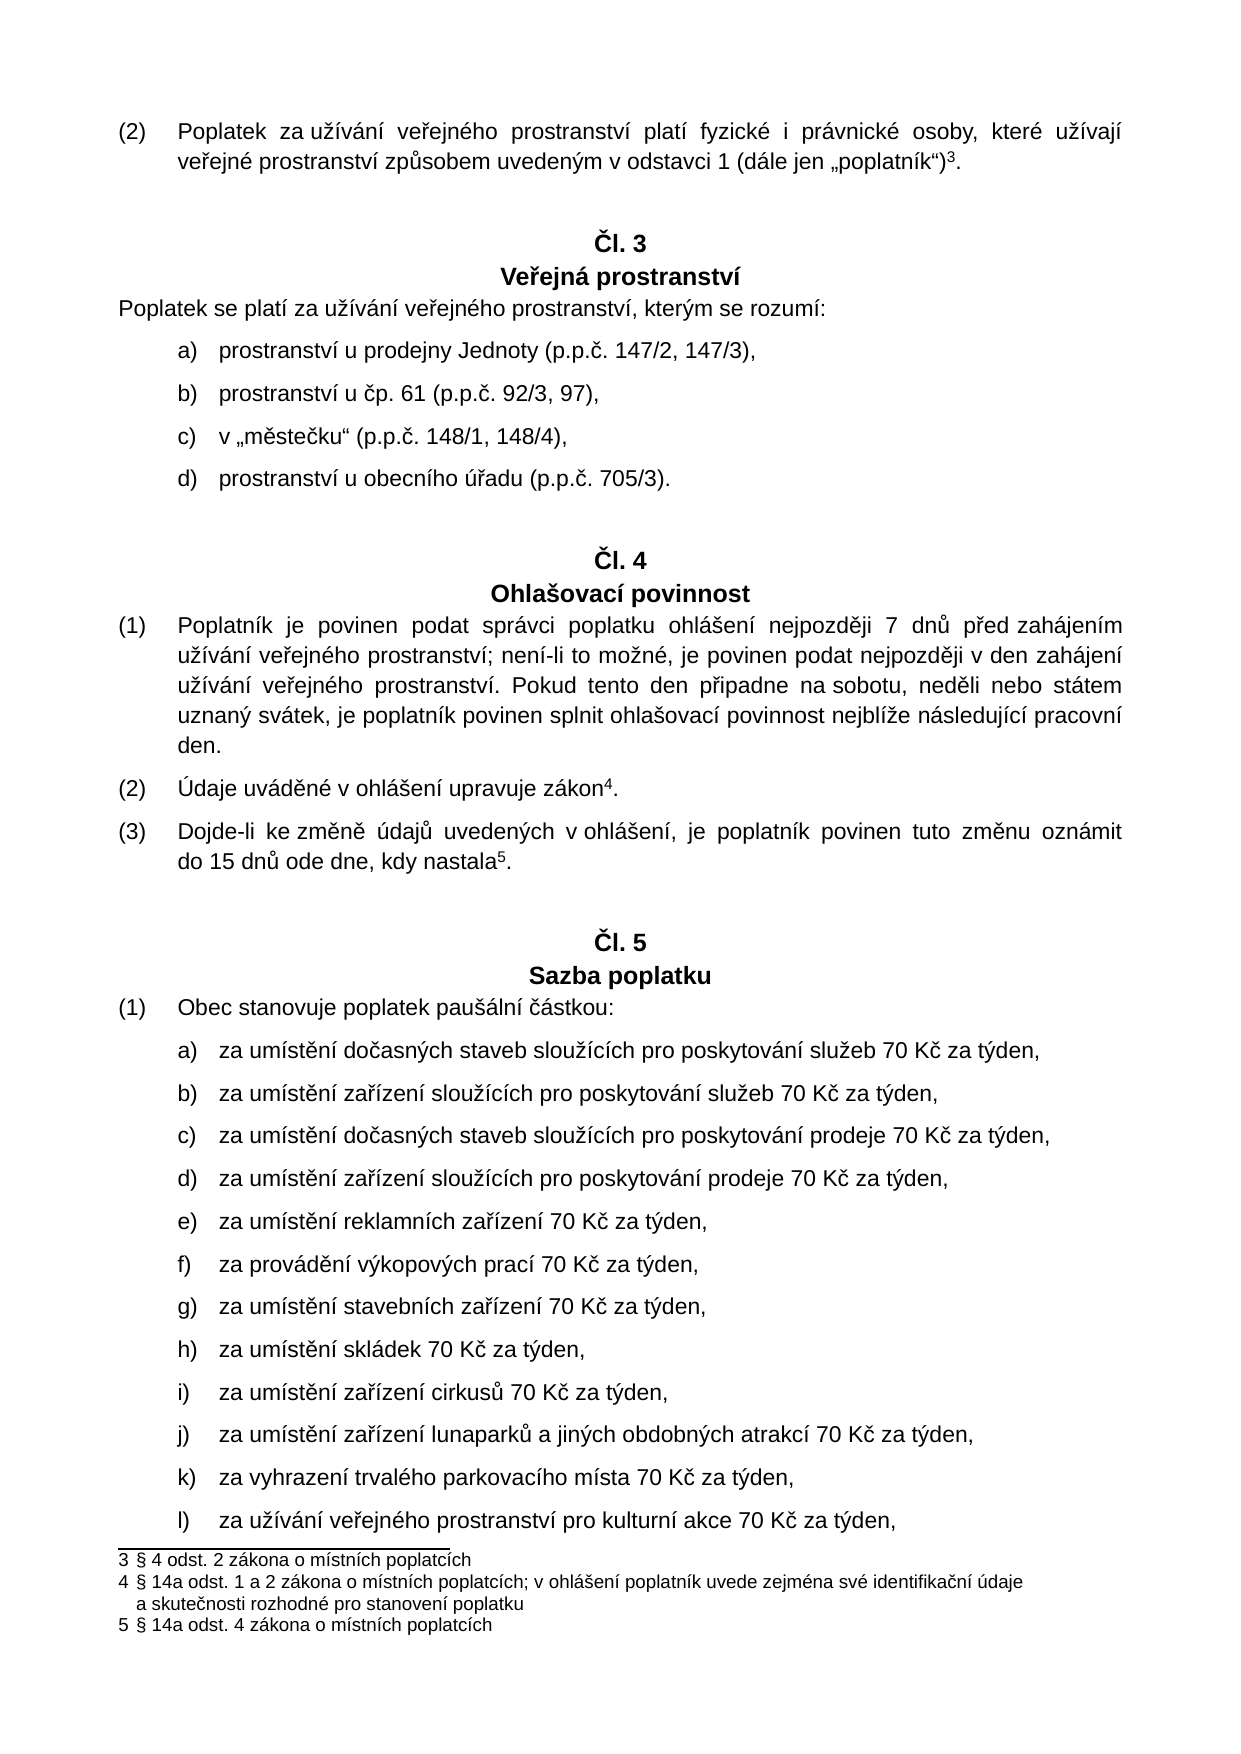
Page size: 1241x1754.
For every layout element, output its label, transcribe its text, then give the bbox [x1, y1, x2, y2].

list § 14a odst. 4 zákona o místních poplatcích [118, 1614, 1122, 1635]
list za umístění zařízení sloužících pro poskytování prodeje 70 Kč za týden, [177, 1165, 1122, 1192]
list za užívání veřejného prostranství pro kulturní akce 70 Kč za týden, [177, 1507, 1122, 1533]
list prostranství u obecního úřadu (p.p.č. 705/3). [177, 465, 1122, 492]
list Dojde-li ke změně údajů uvedených v ohlášení, je poplatník povinen tuto změnu oznámit do 15 dnů ode dne, kdy nastala. [118, 818, 1122, 874]
list prostranství u prodejny Jednoty (p.p.č. 147/2, 147/3), [177, 337, 1122, 364]
list za vyhrazení trvalého parkovacího místa 70 Kč za týden, [177, 1464, 1122, 1491]
list Poplatník je povinen podat správci poplatku ohlášení nejpozději 7 dnů před zahájením užívání veřejného prostranství; není-li to možné, je povinen podat nejpozději v den zahájení užívání veřejného prostranství. Pokud tento den připadne na sobotu, neděli nebo státem uznaný svátek, je poplatník povinen splnit ohlašovací povinnost nejblíže následující pracovní den. [118, 612, 1122, 759]
list za umístění skládek 70 Kč za týden, [177, 1336, 1122, 1362]
subtitle Čl. 3 Veřejná prostranství [118, 228, 1122, 290]
list za umístění dočasných staveb sloužících pro poskytování prodeje 70 Kč za týden, [177, 1122, 1122, 1149]
list v „městečku“ (p.p.č. 148/1, 148/4), [177, 423, 1122, 449]
list za umístění dočasných staveb sloužících pro poskytování služeb 70 Kč za týden, [177, 1037, 1122, 1063]
list § 14a odst. 1 a 2 zákona o místních poplatcích; v ohlášení poplatník uvede zejména své identifikační údaje a skutečnosti rozhodné pro stanovení poplatku [118, 1571, 1122, 1614]
list za provádění výkopových prací 70 Kč za týden, [177, 1251, 1122, 1277]
list za umístění zařízení cirkusů 70 Kč za týden, [177, 1379, 1122, 1405]
list prostranství u čp. 61 (p.p.č. 92/3, 97), [177, 380, 1122, 406]
subtitle Čl. 5 Sazba poplatku [118, 928, 1122, 990]
list Poplatek za užívání veřejného prostranství platí fyzické i právnické osoby, které užívají veřejné prostranství způsobem uvedeným v odstavci 1 (dále jen „poplatník“). [118, 118, 1122, 175]
list § 4 odst. 2 zákona o místních poplatcích [118, 1549, 1122, 1571]
list za umístění zařízení lunaparků a jiných obdobných atrakcí 70 Kč za týden, [177, 1421, 1122, 1448]
list Údaje uváděné v ohlášení upravuje zákon. [118, 775, 1122, 802]
text Poplatek se platí za užívání veřejného prostranství, kterým se rozumí: [118, 294, 1122, 321]
list za umístění stavebních zařízení 70 Kč za týden, [177, 1293, 1122, 1320]
list za umístění reklamních zařízení 70 Kč za týden, [177, 1208, 1122, 1234]
list Obec stanovuje poplatek paušální částkou: [118, 994, 1122, 1021]
list za umístění zařízení sloužících pro poskytování služeb 70 Kč za týden, [177, 1080, 1122, 1106]
subtitle Čl. 4 Ohlašovací povinnost [118, 546, 1122, 607]
